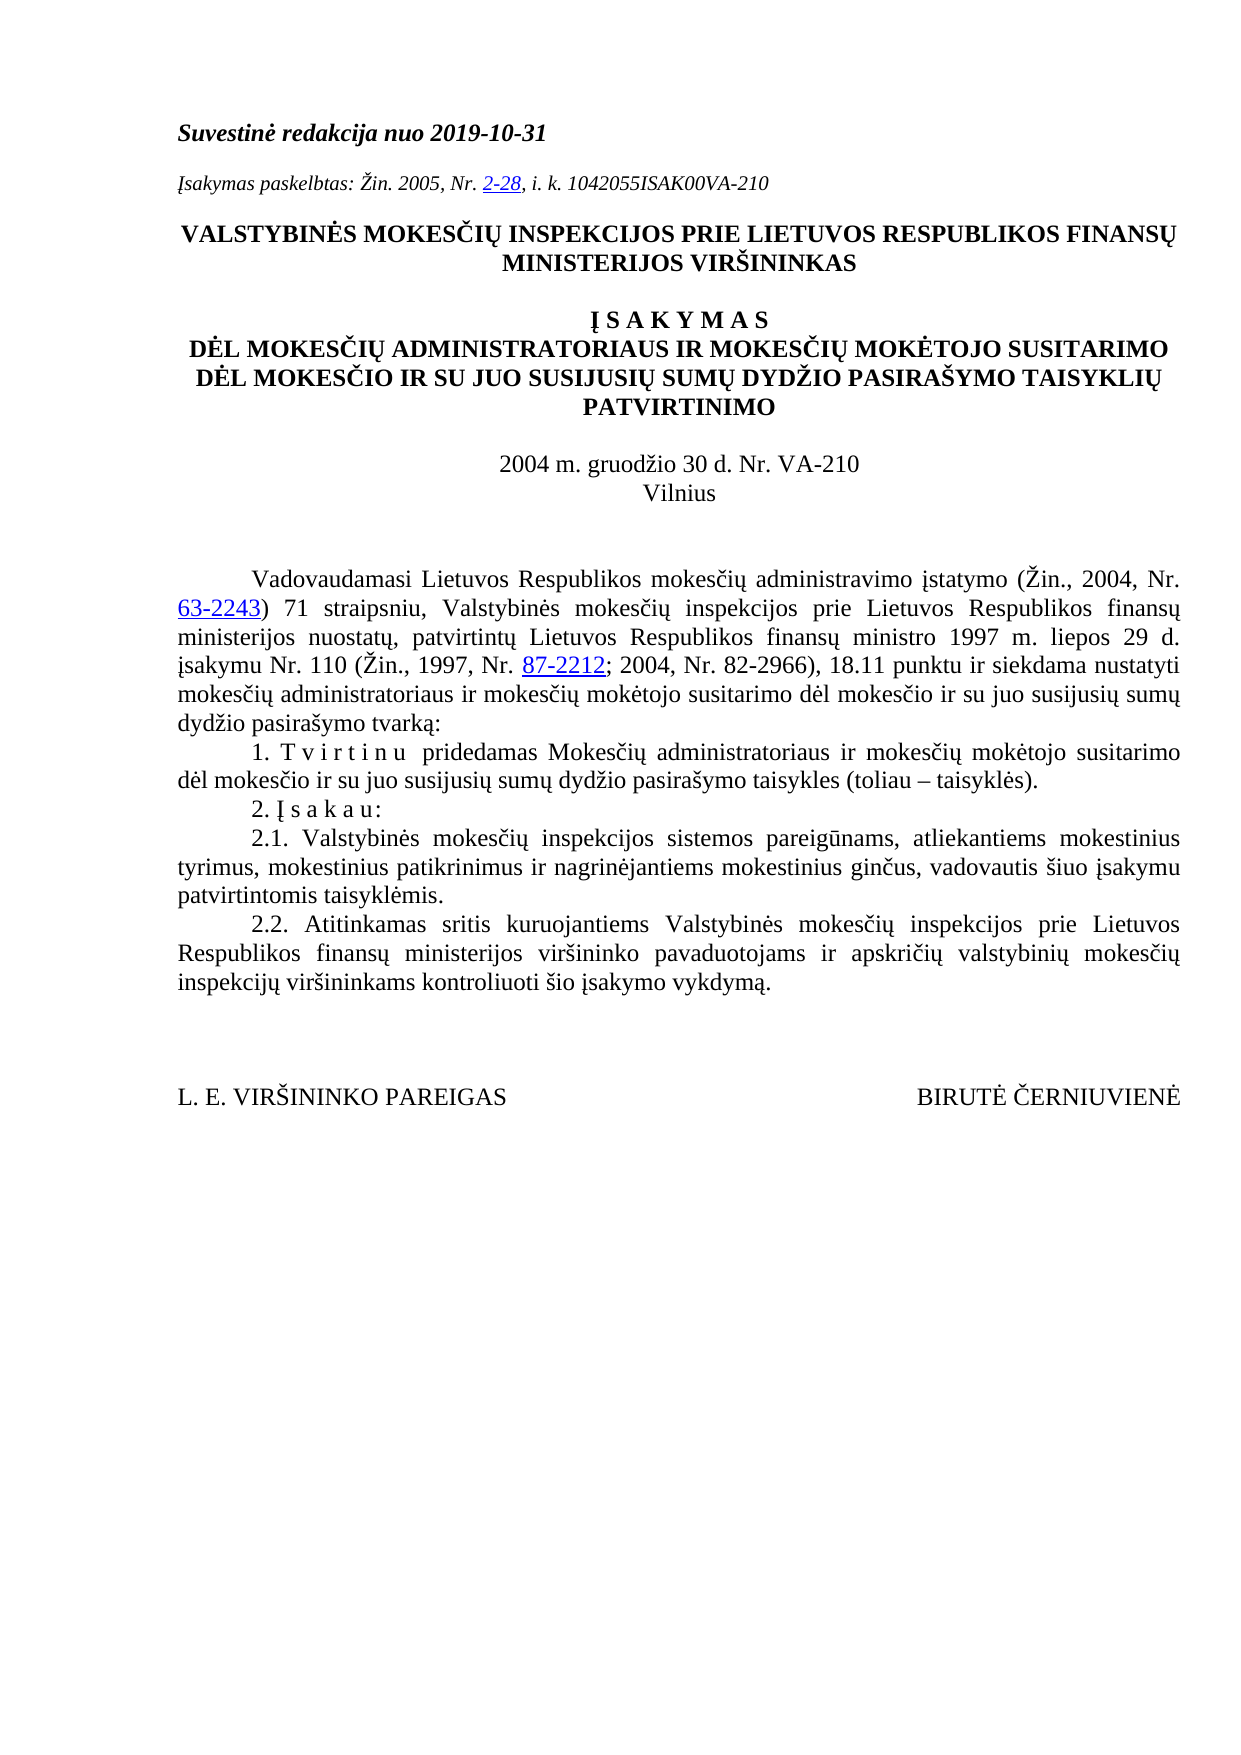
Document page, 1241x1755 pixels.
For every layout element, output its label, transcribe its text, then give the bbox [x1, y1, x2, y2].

text Įsakymas paskelbtas: Žin. 2005, Nr. 2-28, i. k. 1042055ISAK00VA-210 [177, 171, 1181, 195]
text 2004 m. gruodžio 30 d. Nr. VA-210 [177, 449, 1181, 478]
text 2.1. Valstybinės mokesčių inspekcijos sistemos pareigūnams, atliekantiems mokestinius tyrimus, mokestinius patikrinimus ir nagrinėjantiems mokestinius ginčus, vadovautis šiuo įsakymu patvirtintomis taisyklėmis. [177, 823, 1181, 909]
text 1. Tvirtinu pridedamas Mokesčių administratoriaus ir mokesčių mokėtojo susitarimo dėl mokesčio ir su juo susijusių sumų dydžio pasirašymo taisykles (toliau – taisyklės). [177, 737, 1181, 794]
text Vilnius [177, 478, 1181, 507]
text Į S A K Y M A S [177, 305, 1181, 334]
text 2.2. Atitinkamas sritis kuruojantiems Valstybinės mokesčių inspekcijos prie Lietuvos Respublikos finansų ministerijos viršininko pavaduotojams ir apskričių valstybinių mokesčių inspekcijų viršininkams kontroliuoti šio įsakymo vykdymą. [177, 909, 1181, 995]
text L. E. VIRŠININKO PAREIGAS BIRUTĖ ČERNIUVIENĖ [177, 1082, 1181, 1110]
text VALSTYBINĖS MOKESČIŲ INSPEKCIJOS PRIE LIETUVOS RESPUBLIKOS FINANSŲ MINISTERIJOS VIRŠININKAS [177, 219, 1181, 277]
text Vadovaudamasi Lietuvos Respublikos mokesčių administravimo įstatymo (Žin., 2004, Nr. 63-2243) 71 straipsniu, Valstybinės mokesčių inspekcijos prie Lietuvos Respublikos finansų ministerijos nuostatų, patvirtintų Lietuvos Respublikos finansų ministro 1997 m. liepos 29 d. įsakymu Nr. 110 (Žin., 1997, Nr. 87-2212; 2004, Nr. 82-2966), 18.11 punktu ir siekdama nustatyti mokesčių administratoriaus ir mokesčių mokėtojo susitarimo dėl mokesčio ir su juo susijusių sumų dydžio pasirašymo tvarką: [177, 564, 1181, 737]
text Suvestinė redakcija nuo 2019-10-31 [177, 118, 1181, 147]
text 2. Įsakau: [177, 794, 1181, 823]
text DĖL MOKESČIŲ ADMINISTRATORIAUS IR MOKESČIŲ MOKĖTOJO SUSITARIMO DĖL MOKESČIO IR SU JUO SUSIJUSIŲ SUMŲ DYDŽIO PASIRAŠYMO TAISYKLIŲ PATVIRTINIMO [177, 334, 1181, 420]
